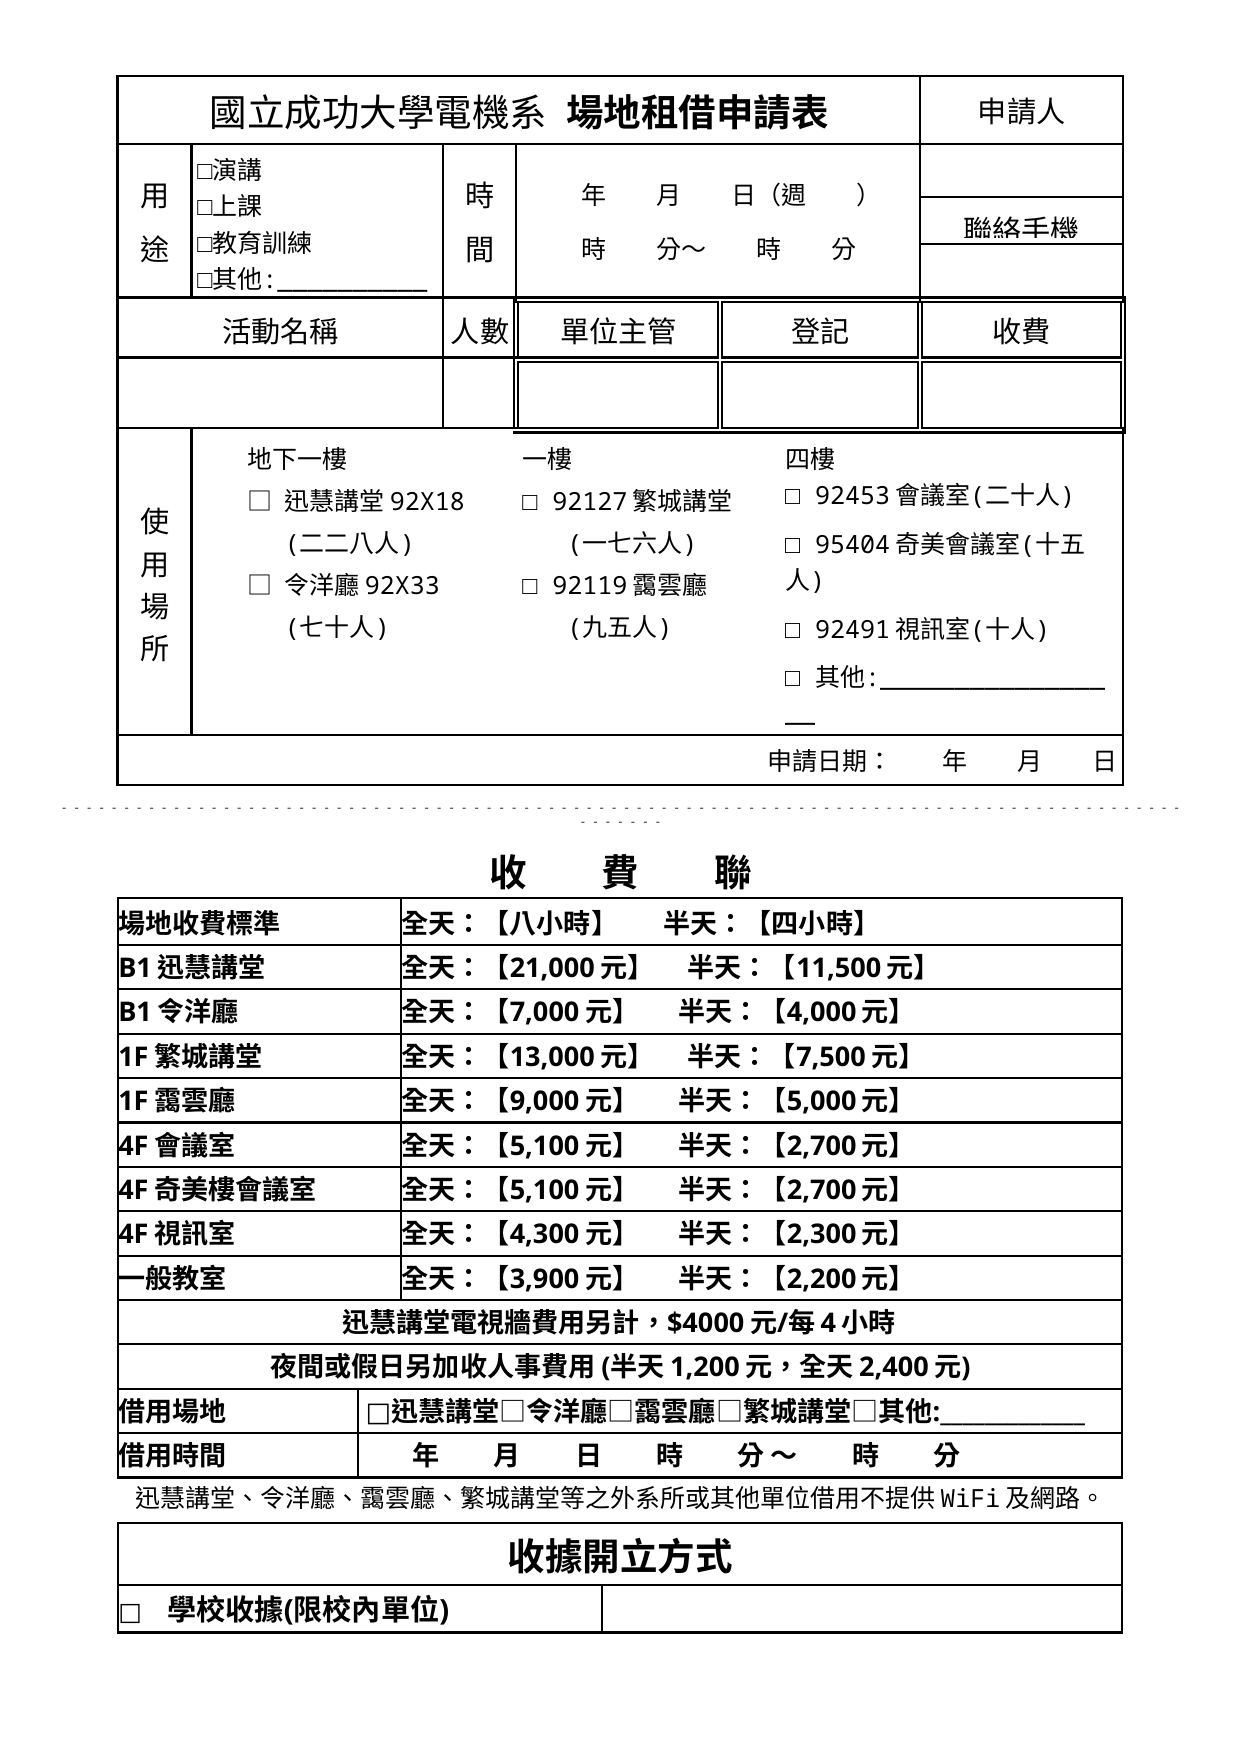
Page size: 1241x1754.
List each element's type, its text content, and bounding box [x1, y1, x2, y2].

table_cell B1令洋廳 [119, 990, 400, 1033]
table_header 全天：【八小時】 半天：【四小時】 [402, 899, 1121, 944]
table_cell 年 月 日（週 ） 時 分～ 時 分 [517, 145, 919, 296]
table_cell 地下一樓 □ 迅慧講堂92X18 (二二八人) □ 令洋廳92X33 (七十人) [193, 429, 516, 734]
table_cell [921, 145, 1122, 196]
table_cell [603, 1586, 1121, 1631]
table_cell □ 學校收據(限校內單位) [119, 1586, 601, 1631]
table_header 場地收費標準 [119, 899, 400, 944]
table_cell 1F繁城講堂 [119, 1035, 400, 1077]
table_cell 全天：【4,300元】 半天：【2,300元】 [402, 1212, 1121, 1254]
table_cell 4F奇美樓會議室 [119, 1168, 400, 1210]
table_cell 收費 [923, 303, 1120, 356]
table_cell 登記 [723, 303, 917, 356]
table_cell 全天：【5,100元】 半天：【2,700元】 [402, 1124, 1121, 1166]
table_cell 夜間或假日另加收人事費用 (半天1,200元，全天2,400元) [119, 1345, 1121, 1388]
table_cell 申請日期： 年 月 日 [119, 736, 1122, 784]
table_header 收據開立方式 [119, 1524, 1121, 1584]
table_cell □迅慧講堂□令洋廳□靄雲廳□繁城講堂□其他:_____________ [359, 1390, 1121, 1432]
table_cell 全天：【7,000元】 半天：【4,000元】 [402, 990, 1121, 1033]
text - - - - - - - - - - - - - - - - - - - - - - - - - - - - - - - - - - - - - - - - - - - - - - - - - - - - - - - - - - - - - - - - - - - - - - - - - - - - - - - - - - - - - - - - - - - - - - - - - [59, 800, 1181, 828]
table_cell 全天：【9,000元】 半天：【5,000元】 [402, 1079, 1121, 1121]
table_cell 四樓 □ 92453會議室(二十人) □ 95404奇美會議室(十五人) □ 92491視訊室(十人) □ 其他:_________________ [779, 434, 1122, 734]
table_cell B1迅慧講堂 [119, 946, 400, 988]
table_cell 全天：【21,000元】 半天：【11,500元】 [402, 946, 1121, 988]
table_header 申請人 [921, 77, 1122, 143]
table_cell 使 用 場 所 [119, 429, 190, 734]
table_cell 全天：【3,900元】 半天：【2,200元】 [402, 1257, 1121, 1299]
table_cell 借用場地 [119, 1390, 357, 1432]
table_cell [519, 363, 717, 427]
table_cell [921, 245, 1122, 296]
table_cell 1F靄雲廳 [119, 1079, 400, 1121]
text 迅慧講堂、令洋廳、靄雲廳、繁城講堂等之外系所或其他單位借用不提供WiFi及網路。 [59, 1478, 1181, 1515]
table_cell 4F視訊室 [119, 1212, 400, 1254]
table_cell 一樓 □ 92127繁城講堂 (一七六人) □ 92119靄雲廳 (九五人) [516, 434, 779, 734]
table_cell 活動名稱 [119, 299, 442, 356]
text 收 費 聯 [59, 842, 1181, 897]
table_cell 聯絡手機 [921, 198, 1122, 243]
table_cell 借用時間 [119, 1434, 357, 1476]
table_cell 迅慧講堂電視牆費用另計，$4000元/每4小時 [119, 1301, 1121, 1343]
table_cell 全天：【5,100元】 半天：【2,700元】 [402, 1168, 1121, 1210]
table_cell 一般教室 [119, 1257, 400, 1299]
table_cell 4F會議室 [119, 1124, 400, 1166]
table_cell 用 途 [119, 145, 190, 296]
table_cell □演講 □上課 □教育訓練 □其他:____________ [193, 145, 442, 296]
table_cell 全天：【13,000元】 半天：【7,500元】 [402, 1035, 1121, 1077]
table_cell [444, 359, 513, 427]
table_cell [923, 363, 1120, 427]
table_cell 時 間 [444, 145, 515, 296]
table_header 國立成功大學電機系 場地租借申請表 [119, 77, 919, 143]
table_cell 年 月 日 時 分 ～ 時 分 [359, 1434, 1121, 1476]
table_cell 單位主管 [519, 303, 717, 356]
table_cell [119, 359, 442, 427]
table_cell [723, 363, 917, 427]
table_cell 人數 [444, 299, 513, 356]
